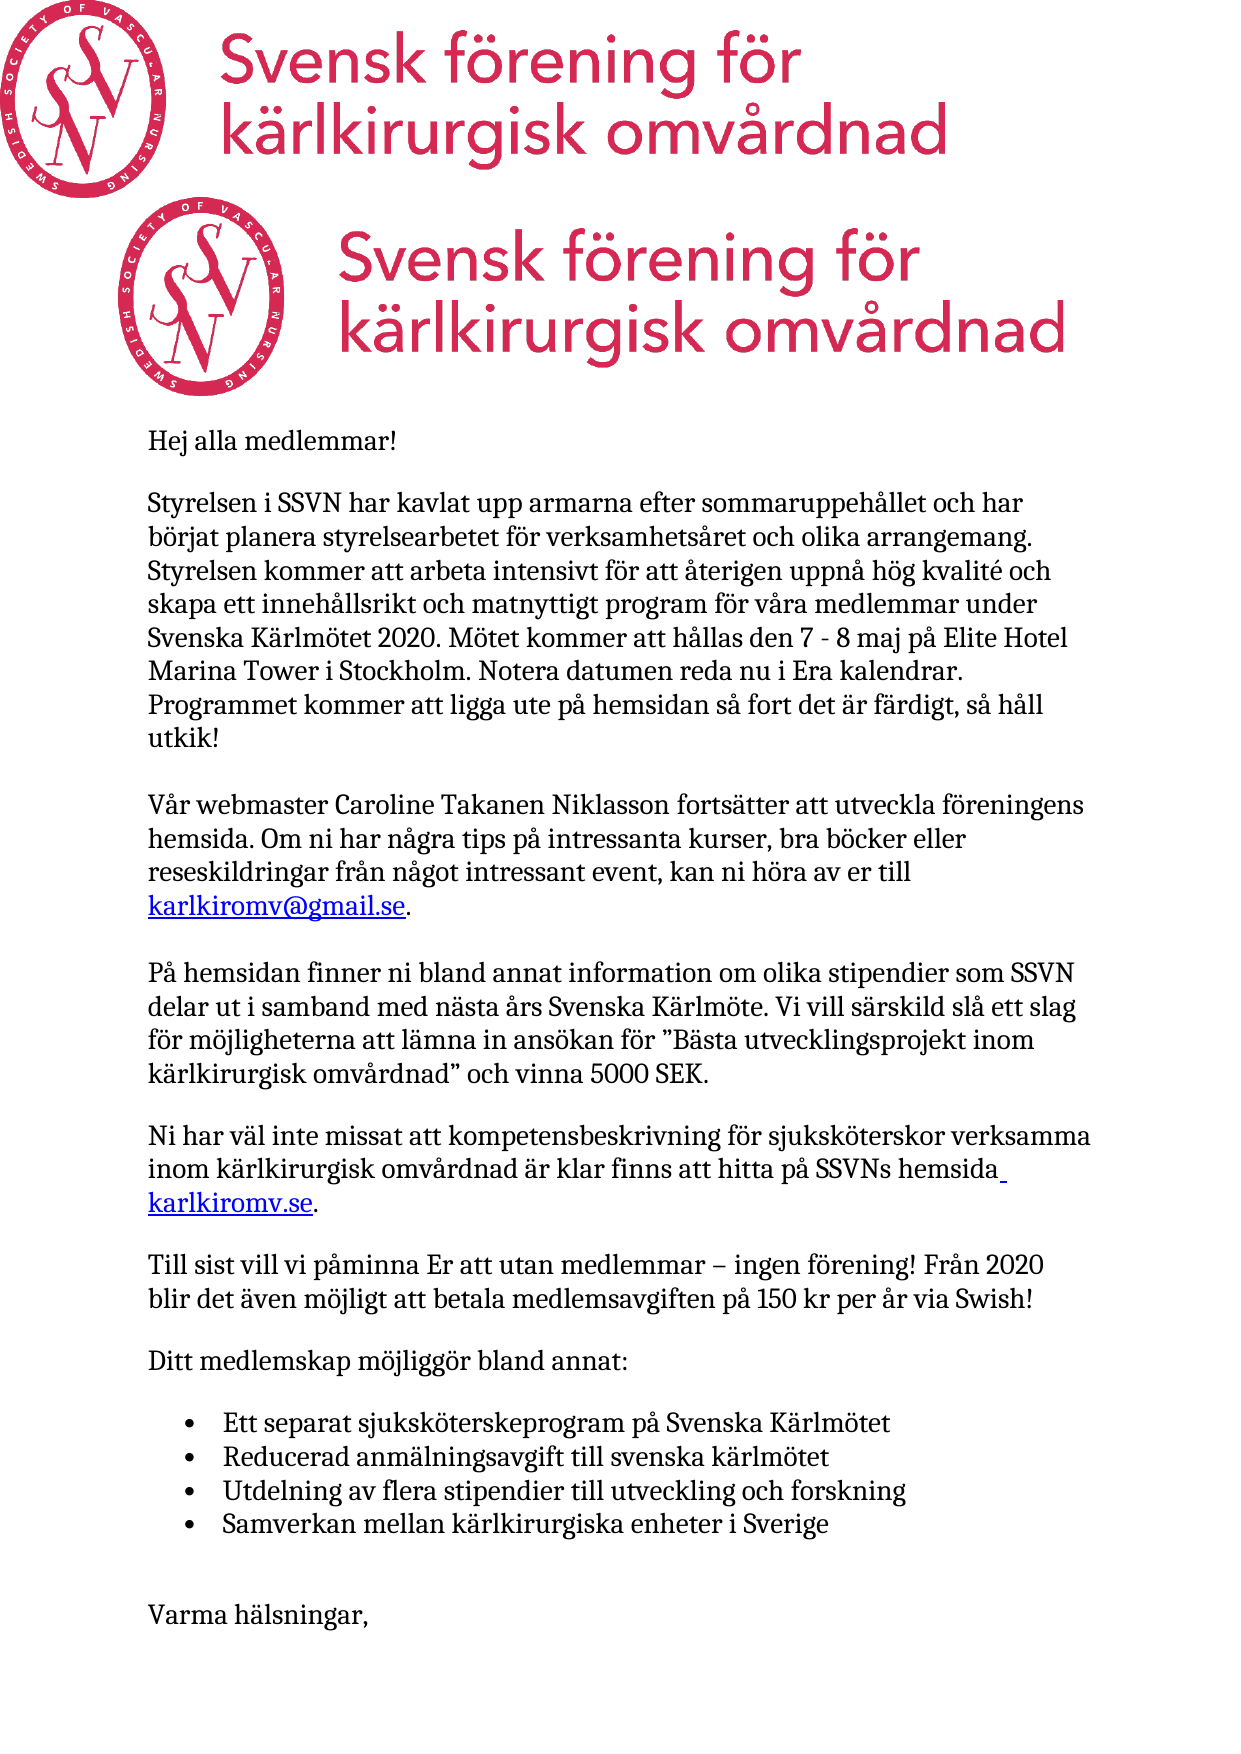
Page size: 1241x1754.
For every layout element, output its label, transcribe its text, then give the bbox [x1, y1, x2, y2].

picture [0, 0, 1064, 396]
list Reducerad anmälningsavgift till svenska kärlmötet [185, 1440, 1093, 1474]
list Samverkan mellan kärlkirurgiska enheter i Sverige [185, 1507, 1093, 1541]
text Till sist vill vi påminna Er att utan medlemmar – ingen förening! Från 2020 blir det även möjligt att betala medlemsavgiften på 150 kr per år via Swish! [148, 1248, 1093, 1316]
text På hemsidan finner ni bland annat information om olika stipendier som SSVN delar ut i samband med nästa års Svenska Kärlmöte. Vi vill särskild slå ett slag för möjligheterna att lämna in ansökan för ”Bästa utvecklingsprojekt inom kärlkirurgisk omvårdnad” och vinna 5000 SEK. [148, 956, 1093, 1090]
text Hej alla medlemmar! [148, 424, 1093, 458]
text Vår webmaster Caroline Takanen Niklasson fortsätter att utveckla föreningens hemsida. Om ni har några tips på intressanta kurser, bra böcker eller reseskildringar från något intressant event, kan ni höra av er till karlkiromv@gmail.se. [148, 788, 1093, 923]
list Utdelning av flera stipendier till utveckling och forskning [185, 1474, 1093, 1507]
text Varma hälsningar, [148, 1598, 1093, 1632]
text Ni har väl inte missat att kompetensbeskrivning för sjuksköterskor verksamma inom kärlkirurgisk omvårdnad är klar finns att hitta på SSVNs hemsida karlkiromv.se. [148, 1119, 1093, 1220]
list Ett separat sjuksköterskeprogram på Svenska Kärlmötet [185, 1407, 1093, 1440]
text Ditt medlemskap möjliggör bland annat: [148, 1344, 1093, 1407]
text Styrelsen i SSVN har kavlat upp armarna efter sommaruppehållet och har börjat planera styrelsearbetet för verksamhetsåret och olika arrangemang. Styrelsen kommer att arbeta intensivt för att återigen uppnå hög kvalité och skapa ett innehållsrikt och matnyttigt program för våra medlemmar under Svenska Kärlmötet 2020. Mötet kommer att hållas den 7 - 8 maj på Elite Hotel Marina Tower i Stockholm. Notera datumen reda nu i Era kalendrar. Programmet kommer att ligga ute på hemsidan så fort det är färdigt, så håll utkik! [148, 487, 1093, 755]
